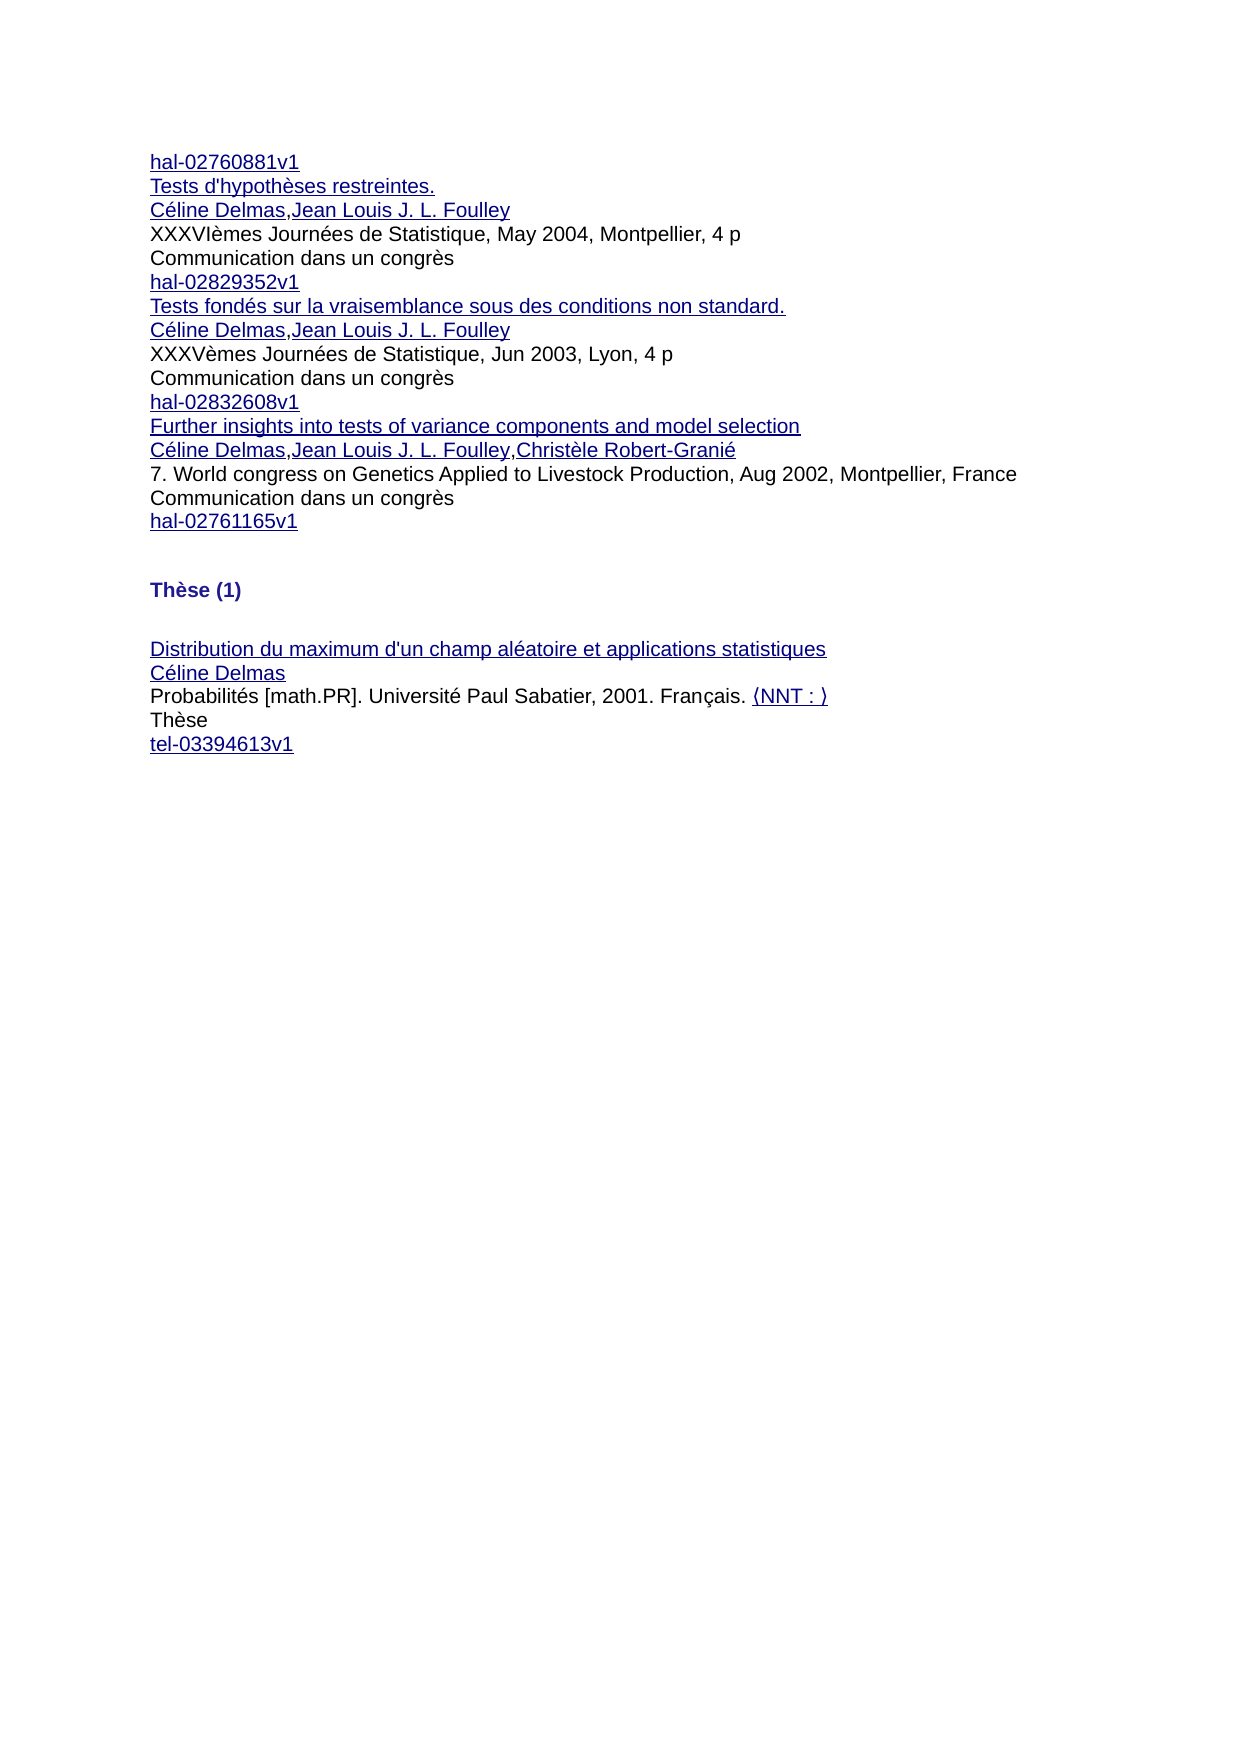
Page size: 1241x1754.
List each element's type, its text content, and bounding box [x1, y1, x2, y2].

table_cell hal-02760881v1 [150, 150, 1090, 174]
table_cell Further insights into tests of variance components and model selection Céline Delmas,Jean Louis J. L. Foulley,Christèle Robert-Granié 7. World congress on Genetics Applied to Livestock Production, Aug 2002, Montpellier, France Communication dans un congrès hal-02761165v1 [150, 414, 1090, 533]
subtitle Thèse (1) [150, 578, 1090, 602]
table_header Distribution du maximum d'un champ aléatoire et applications statistiques Céline Delmas Probabilités [math.PR]. Université Paul Sabatier, 2001. Français. ⟨NNT : ⟩ Thèse tel-03394613v1 [150, 636, 1090, 756]
table_cell Tests fondés sur la vraisemblance sous des conditions non standard. Céline Delmas,Jean Louis J. L. Foulley XXXVèmes Journées de Statistique, Jun 2003, Lyon, 4 p Communication dans un congrès hal-02832608v1 [150, 294, 1090, 413]
table_cell Tests d'hypothèses restreintes. Céline Delmas,Jean Louis J. L. Foulley XXXVIèmes Journées de Statistique, May 2004, Montpellier, 4 p Communication dans un congrès hal-02829352v1 [150, 174, 1090, 294]
